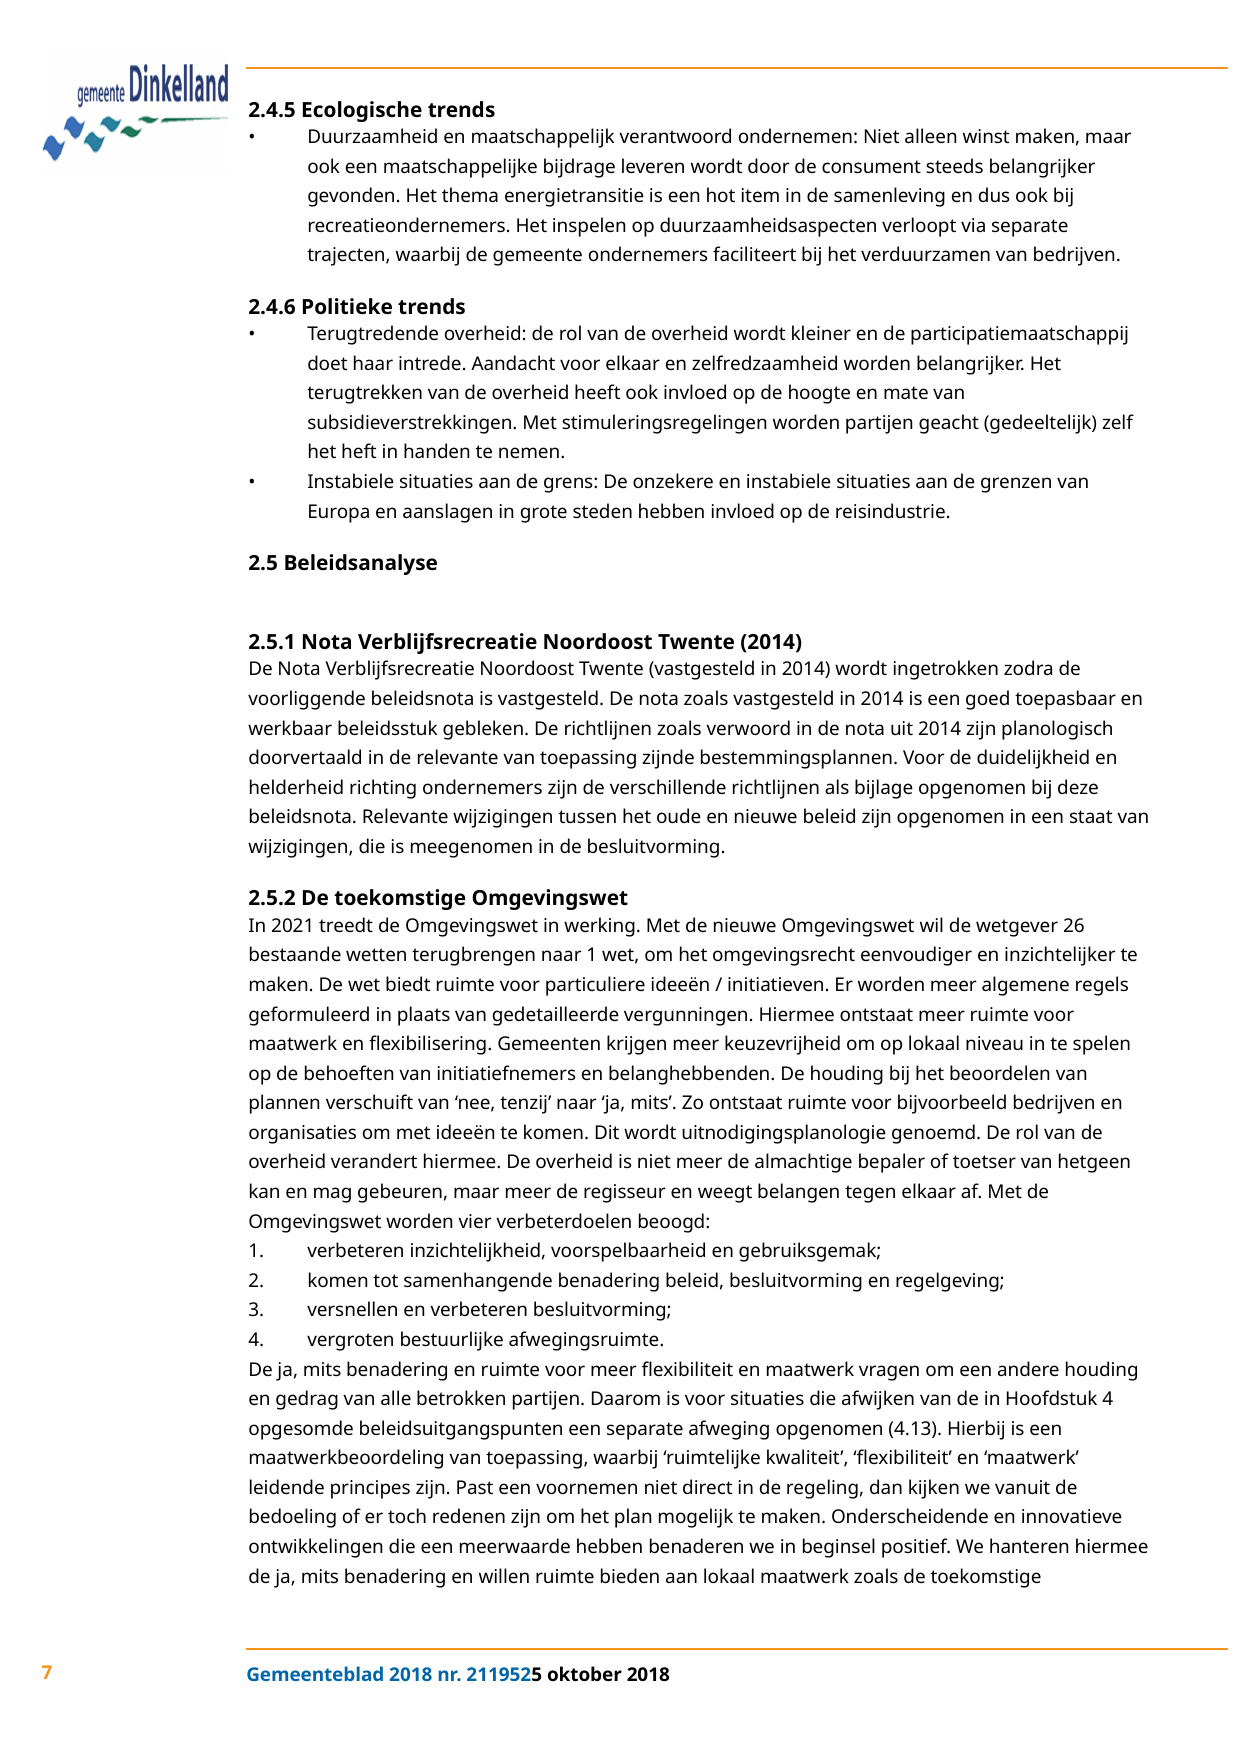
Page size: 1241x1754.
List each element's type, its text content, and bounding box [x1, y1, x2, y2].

list versnellen en verbeteren besluitvorming; [248, 1297, 1152, 1322]
list Instabiele situaties aan de grens: De onzekere en instabiele situaties aan de grenzen van Europa en aanslagen in grote steden hebben invloed op de reisindustrie. [248, 468, 1152, 524]
list vergroten bestuurlijke afwegingsruimte. [248, 1326, 1152, 1352]
text 2.4.5 Ecologische trends [248, 95, 1152, 123]
text 2.5.2 De toekomstige Omgevingswet [248, 883, 1152, 912]
text De Nota Verblijfsrecreatie Noordoost Twente (vastgesteld in 2014) wordt ingetrokken zodra de voorliggende beleidsnota is vastgesteld. De nota zoals vastgesteld in 2014 is een goed toepasbaar en werkbaar beleidsstuk gebleken. De richtlijnen zoals verwoord in de nota uit 2014 zijn planologisch doorvertaald in de relevante van toepassing zijnde bestemmingsplannen. Voor de duidelijkheid en helderheid richting ondernemers zijn de verschillende richtlijnen als bijlage opgenomen bij deze beleidsnota. Relevante wijzigingen tussen het oude en nieuwe beleid zijn opgenomen in een staat van wijzigingen, die is meegenomen in de besluitvorming. [248, 656, 1152, 859]
picture [41, 47, 231, 172]
list Terugtredende overheid: de rol van de overheid wordt kleiner en de participatiemaatschappij doet haar intrede. Aandacht voor elkaar en zelfredzaamheid worden belangrijker. Het terugtrekken van de overheid heeft ook invloed op de hoogte en mate van subsidieverstrekkingen. Met stimuleringsregelingen worden partijen geacht (gedeeltelijk) zelf het heft in handen te nemen. [248, 320, 1152, 464]
text In 2021 treedt de Omgevingswet in werking. Met de nieuwe Omgevingswet wil de wetgever 26 bestaande wetten terugbrengen naar 1 wet, om het omgevingsrecht eenvoudiger en inzichtelijker te maken. De wet biedt ruimte voor particuliere ideeën / initiatieven. Er worden meer algemene regels geformuleerd in plaats van gedetailleerde vergunningen. Hiermee ontstaat meer ruimte voor maatwerk en flexibilisering. Gemeenten krijgen meer keuzevrijheid om op lokaal niveau in te spelen op de behoeften van initiatiefnemers en belanghebbenden. De houding bij het beoordelen van plannen verschuift van ‘nee, tenzij’ naar ‘ja, mits’. Zo ontstaat ruimte voor bijvoorbeeld bedrijven en organisaties om met ideeën te komen. Dit wordt uitnodigingsplanologie genoemd. De rol van de overheid verandert hiermee. De overheid is niet meer de almachtige bepaler of toetser van hetgeen kan en mag gebeuren, maar meer de regisseur en weegt belangen tegen elkaar af. Met de Omgevingswet worden vier verbeterdoelen beoogd: [248, 912, 1152, 1233]
list Duurzaamheid en maatschappelijk verantwoord ondernemen: Niet alleen winst maken, maar ook een maatschappelijke bijdrage leveren wordt door de consument steeds belangrijker gevonden. Het thema energietransitie is een hot item in de samenleving en dus ook bij recreatieondernemers. Het inspelen op duurzaamheidsaspecten verloopt via separate trajecten, waarbij de gemeente ondernemers faciliteert bij het verduurzamen van bedrijven. [248, 123, 1152, 267]
text 2.4.6 Politieke trends [248, 292, 1152, 320]
text De ja, mits benadering en ruimte voor meer flexibiliteit en maatwerk vragen om een andere houding en gedrag van alle betrokken partijen. Daarom is voor situaties die afwijken van de in Hoofdstuk 4 opgesomde beleidsuitgangspunten een separate afweging opgenomen (4.13). Hierbij is een maatwerkbeoordeling van toepassing, waarbij ‘ruimtelijke kwaliteit’, ‘flexibiliteit’ en ‘maatwerk’ leidende principes zijn. Past een voornemen niet direct in de regeling, dan kijken we vanuit de bedoeling of er toch redenen zijn om het plan mogelijk te maken. Onderscheidende en innovatieve ontwikkelingen die een meerwaarde hebben benaderen we in beginsel positief. We hanteren hiermee de ja, mits benadering en willen ruimte bieden aan lokaal maatwerk zoals de toekomstige [248, 1356, 1152, 1588]
list komen tot samenhangende benadering beleid, besluitvorming en regelgeving; [248, 1267, 1152, 1293]
list verbeteren inzichtelijkheid, voorspelbaarheid en gebruiksgemak; [248, 1237, 1152, 1263]
text 2.5.1 Nota Verblijfsrecreatie Noordoost Twente (2014) [248, 627, 1152, 656]
text 2.5 Beleidsanalyse [248, 548, 1152, 577]
